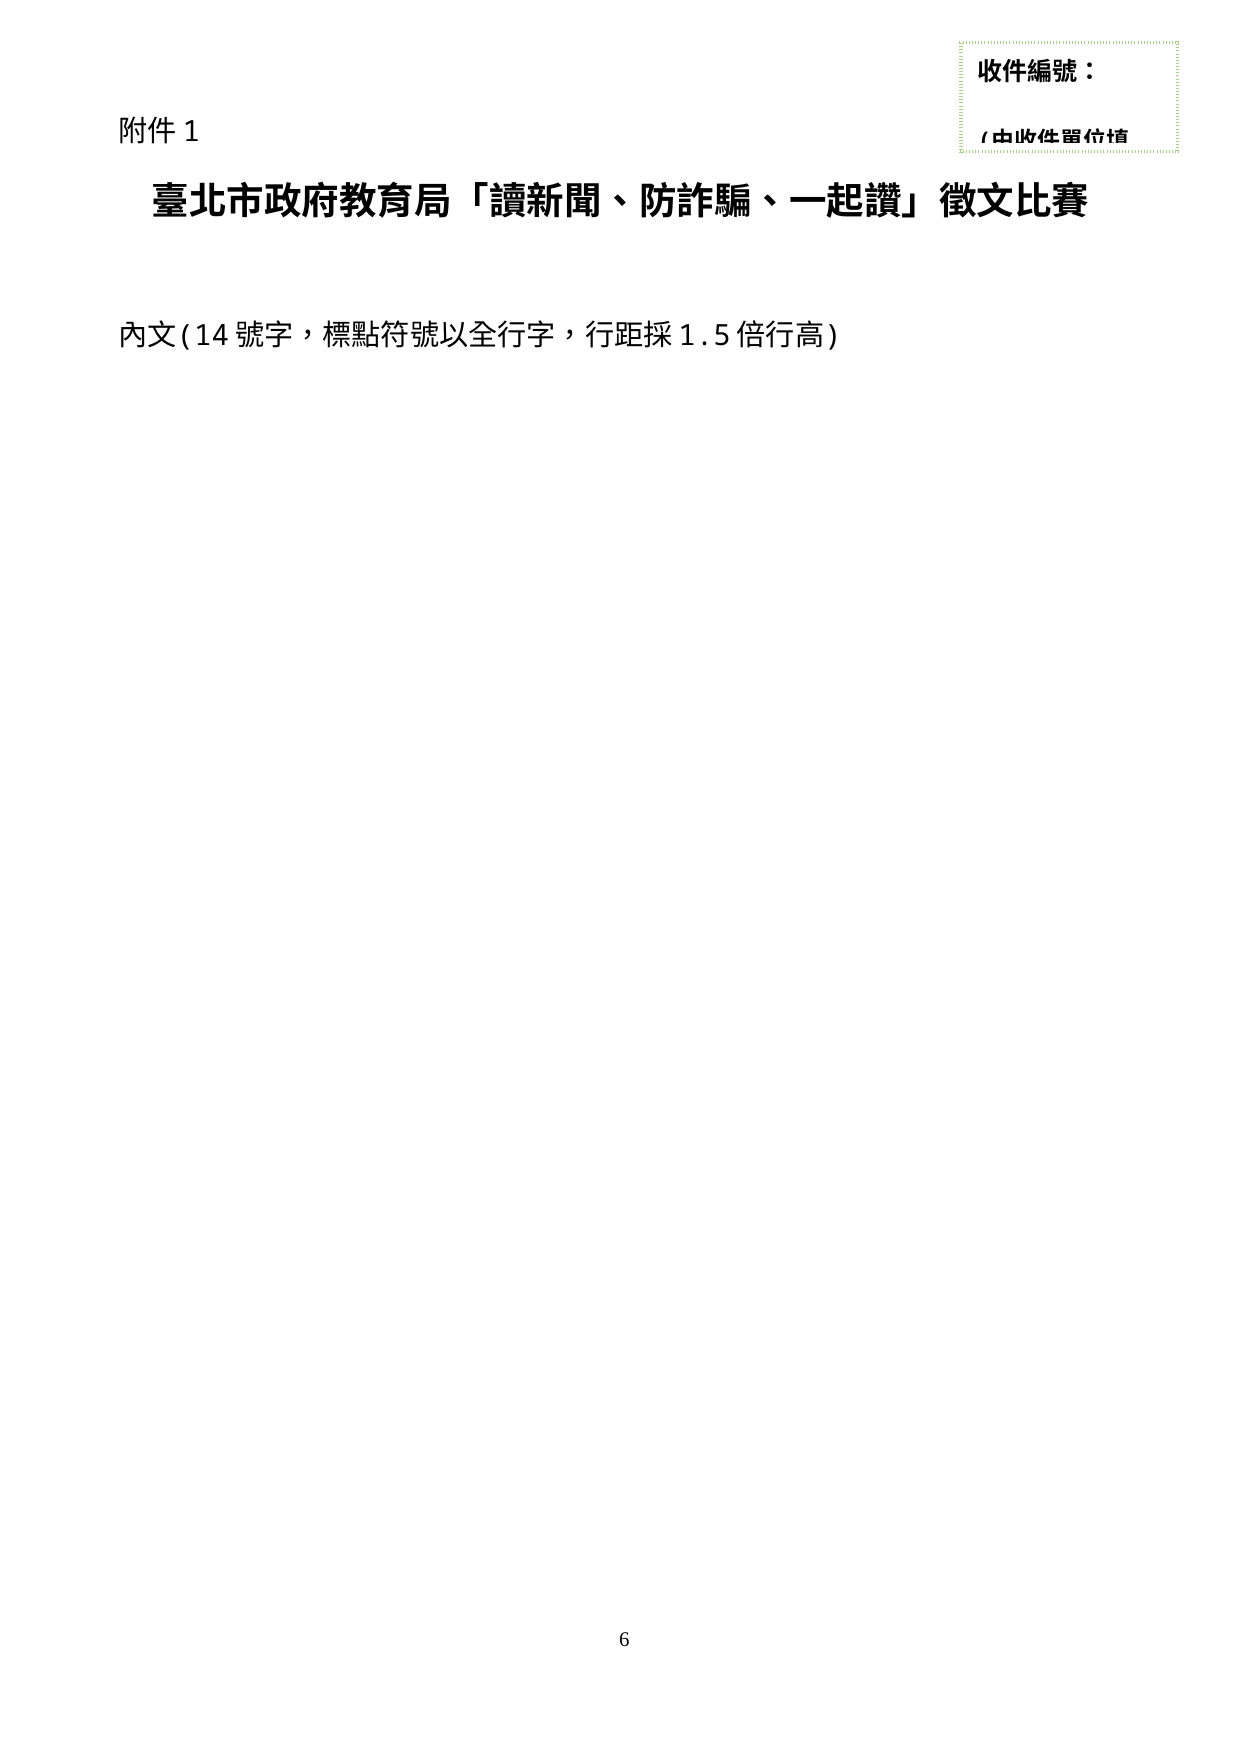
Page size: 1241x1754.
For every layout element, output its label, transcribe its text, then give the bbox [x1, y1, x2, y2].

text 臺北市政府教育局「讀新聞、防詐騙、一起讚」徵文比賽 [118, 171, 1122, 225]
text 附件1 [118, 41, 1179, 153]
text 收件編號： [977, 52, 1161, 88]
text 內文(14號字，標點符號以全行字，行距採1.5倍行高) [118, 312, 1122, 354]
text (由收件單位填寫) [977, 122, 1161, 143]
